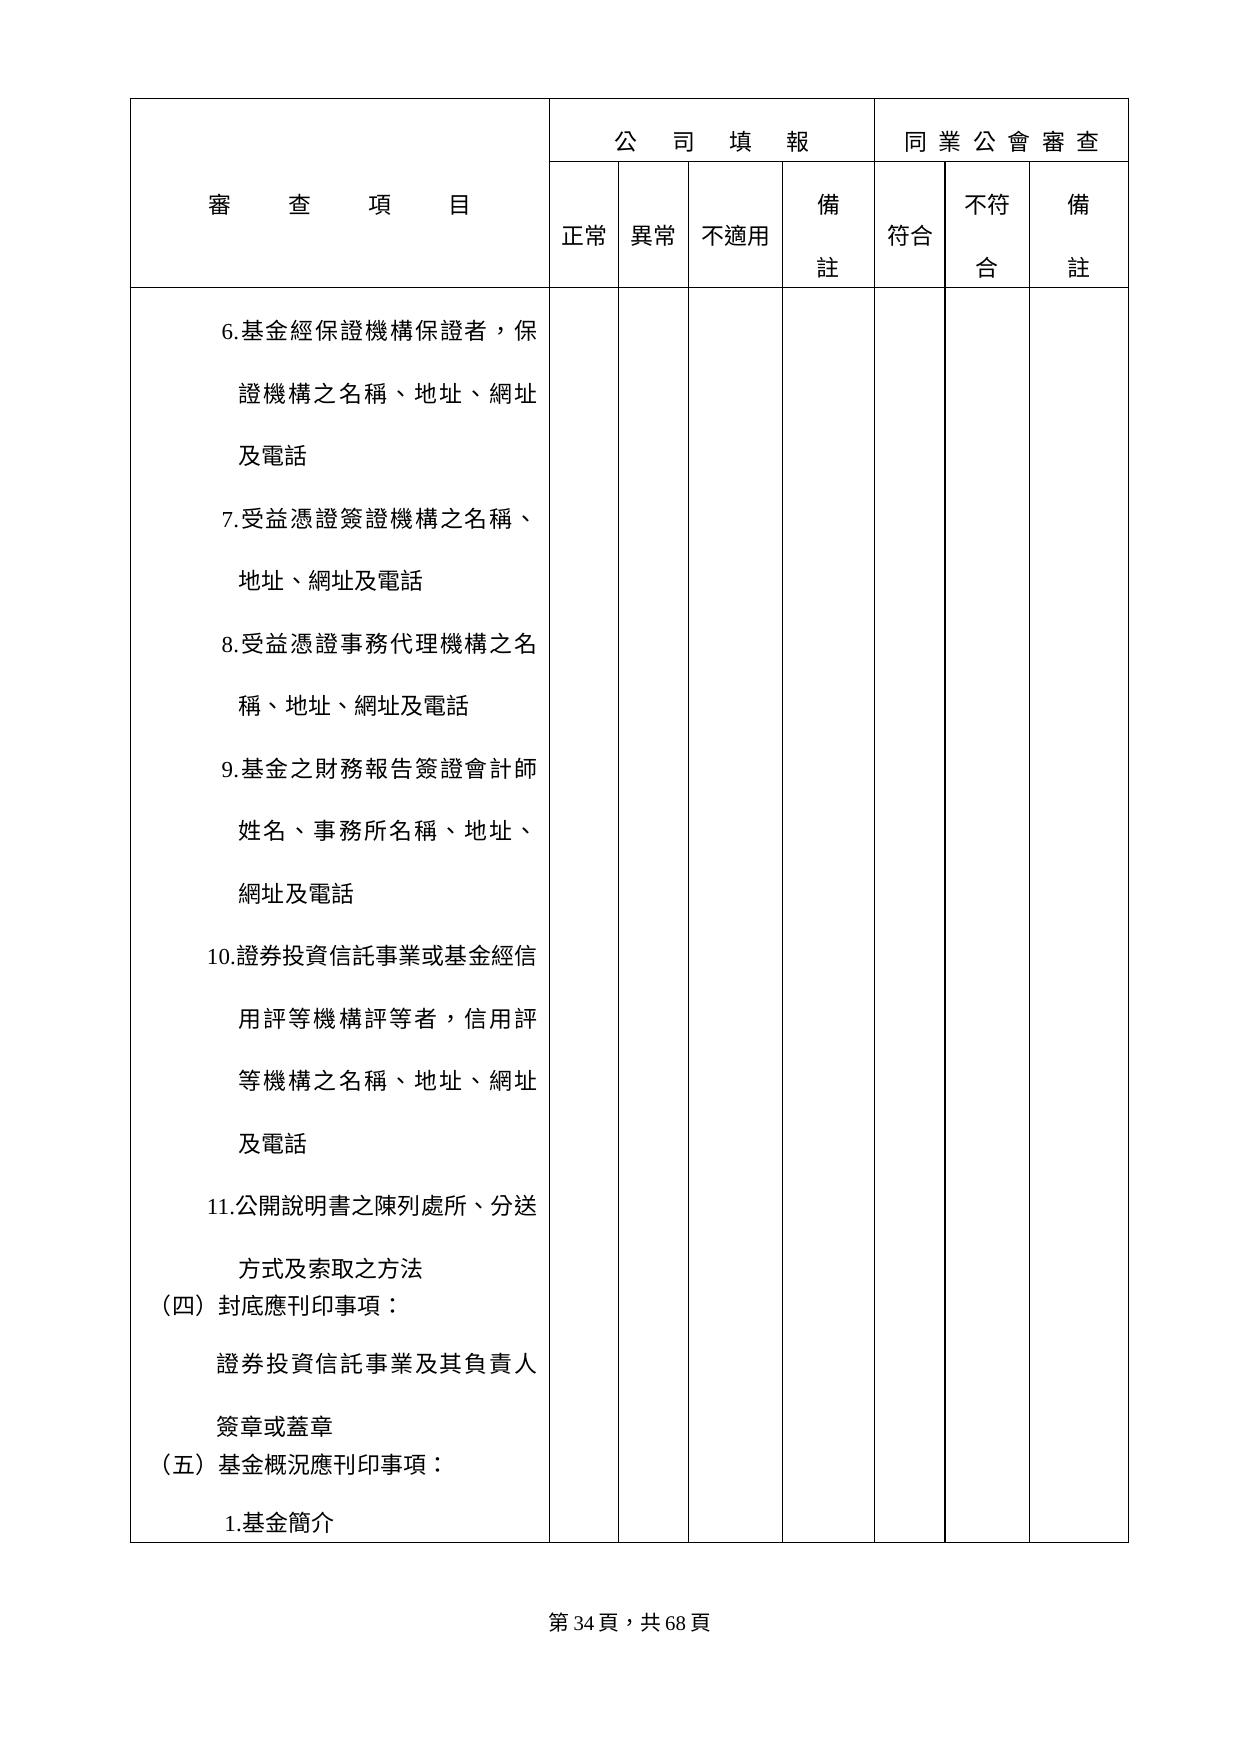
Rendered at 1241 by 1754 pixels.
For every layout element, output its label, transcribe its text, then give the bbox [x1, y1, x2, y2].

table_cell 【公開說明書】 ※下列資料應符合金管會規定之格式 是否依證券投資信託事業募集證券投資信託基金公開說明書應行記載事項準則規定，於所編製公開說明書封面註明係申請（報）用之稿本 是否依證券投資信託事業募集證券投資信託基金公開說明書應行記載事項準則規定，記載下列事項： （一）編製目錄及頁次 （二）封面依序刊印事項： 1.基金名稱（保本型基金應用括弧以不同顏色顯著字體標明保本比率及基金之類型(保證型或保護型)） 2.基金種類（股票型、債券型、平衡型、保本型、組合型、指數型、指數股票型（Exchange Traded Fund；ETF）、貨幣市場基金、傘型或其他經金管會核定者 3.基本投資方針 4.基金型態（開放式或封閉式） 5.基金投資國外地區者，註明「投資國外」 6.基金以外幣計價者，註明本基金以______幣計價 7.本次核准發行總面額 8.本次核准發行受益權單位數 9.保本型基金為保證型者，保證機構之名稱 10.證券投資信託事業之名稱 11.以顯著方式刊印下列文字： （1）「本基金經金融監督管理委員會核准或同意生效，惟不表示本基金絕無風險。本證券投資信託事業以往之經理績效不保證本基金之最低投資收益；本證券投資信託事業除盡善良管理人之注意義務外，不負責本基金之盈虧，亦不保證最低之收益」 （2）保本型基金為保證型者，應刊印「本基金經金融監督管理委員會核准或同意生效，惟不表示本基金絕無風險。投資人持有本基金至到期日時，始可享有_____%的本金保證。投資人於到期日前買回者或有本基金信託契約第__條第一款至第六款應終止之情事者，不在保證範圍，投資人應承擔整個投資期間之相關費用，並依當時淨值計算買回價格。投資人應了解到期日前本基金之淨值可能因市場因素而波動。投資人在進行交易前，應確定已充分瞭解本基金之風險與特性。」等文字。 （3）保本型基金為保護型者，應刊印「本基金無提供保證機構保證之機制，係透過投資工具達成保護本金之功能。本基金經金融監督管理委員會核准或同意生效，惟不表示本基金絕無風險。投資人持有本基金至到期日時，始可享有_____%的本金保護。投資人於到期日前買回者或有本基金信託契約第___條應提前終止之情事者，不在保護範圍，投資人應承擔整個投資期間之相關費用，並依當時淨值計算買回價格。投資人應了解到期日前本基金之淨值可能因市場因素而波動，因保護並非保證，投資標的之發行人違約或發生信用風險等因素，將無法達到本金保護之效果，投資人在進行交易前，應確定已充分瞭解本基金之風險與特性。」等文字，後段文字並應以加大粗黑字體或不同顏色等特別顯著方式刊印。 （4）非投資等級債券基金應以不同顏色顯著字體方式，載明適合之投資人屬性，並刊印「投資人投資非投資等級債券基金不宜占其投資組合過高之比重」，及「本基金經金融監督管理委員會核准，惟不表示絕無風險。由於非投資等級債券之信用評等未達投資等級或未經信用評等，且對利率變動的敏感度甚高，故本基金可能會因利率上升、市場流動性下降，或債券發行機構違約不支付本金、利息或破產而蒙受虧損。本基金不適合無法承擔相關風險之投資人。基金經理公司以往之經理績效不保證基金之最低投資收益；基金經理公司除盡善良管理人之注意義務外，不負責本基金之盈虧，亦不保證最低之收益，投資人申購前應詳閱基金公開說明書。」等文字。 （5）環境、社會及治理相關主題基金，應刊印「本基金屬環境、社會及治理相關主題基金，永續相關重要發行資訊之揭露請詳見第__頁至第__頁」，定期評估資訊將於公司網站（https://）公告。 （6）有關本基金運用限制及投資風險之揭露請詳見第__頁至第__頁 （7）固定收益基金應以粗體字警示投資人投資基金應注意之風險，並應補充包含債券發行人違約之信用風險 （8）本公開說明書之內容如有虛偽或隱匿之情事者，應由本證券投資信託事業與負責人及其他曾在公開說明書上簽章者依法負責 （9）查詢本公開說明書之網址，包括本會指定之資訊申報網站之網址及公司揭露公開說明書相關資料之網址 （※公開資訊觀測站網址應為https://mops.twse.com. tw/mops/web/index） （10）信託業兼營證券投資信託業務經本會核准得自行保管基金資產者，應標明自行保管及設有信託監察人之字句 12.刊印日期 （三）封裡依序刊印下列事項： 1.證券投資信託事業總公司之名稱、地址、網址及電話，發言人之姓名、職稱、聯絡電話及電子郵件信箱 2.基金保管機構之名稱、地址、網址及電話。（信託業兼營證券投資信託業務經本會核准得自行保管基金資產者，載明信託監察人之姓名或名稱、地址、網址或電子郵件信箱及電話） 3.受託管理機構之名稱、地址、網址及電話 4.國外投資顧問公司之名稱、地址、網址及電話 5.國外受託保管機構之名稱、地址、網址及電話 6.基金經保證機構保證者，保證機構之名稱、地址、網址及電話 7.受益憑證簽證機構之名稱、地址、網址及電話 8.受益憑證事務代理機構之名稱、地址、網址及電話 9.基金之財務報告簽證會計師姓名、事務所名稱、地址、網址及電話 10.證券投資信託事業或基金經信用評等機構評等者，信用評等機構之名稱、地址、網址及電話 11.公開說明書之陳列處所、分送方式及索取之方法 （四）封底應刊印事項： 證券投資信託事業及其負責人簽章或蓋章 （五）基金概況應刊印事項： 1.基金簡介 （1）發行總面額 （2）受益權單位總數 （3）每受益權單位面額 （4）得否追加發行 （5）成立條件(有成立日期者，亦一併列明) （6）預定發行日期 （7）存續期間 （8）投資地區及標的 (保本型基金應列示投資固定收益商品及證券相關商品之預估投資比率、投資商品之發行者、交易對象及參與率等) （9）基本投資方針及範圍簡述 （10）投資策略及特色之重點摘述 （11）本基金適合之投資人屬性分析 （12）銷售開始日 （13）銷售方式 （14）銷售價格 （15）最低申購金額 （16）證券投資信託事業為防制洗錢而可能要求申購人提出之文件及拒絕申購之情況 （17）買回開始日（保本型基金敍明接受買回之方式及因應買回處分資產之程序） （18）買回費用 （19）買回價格 （20）短線交易之規範及處理 ※應包含短線交易之定義、買回費率、買回費用計算方式及短線交易案例說明等事項 （21）基金營業日之定義 （22）經理費（保本型基金之經理費率應以明顯字體列示） （23）保管費(信託業兼營證券投資信託業務經本會核准得自行保管基金資產者，其信託監察人之報酬) （24）基金經保證機構保證者，保證機構之業務性質、財務狀況、 信用評等、保證條件、範圍、保證費及保證契約主要內容；並以釋例說明保證機制及高於保證金額之潛在回報之計算方法 （25）是否分配收益 2.基金性質 （1）基金之設立及其依據 （2）證券投資信託契約關係 3.證券投資信託事業之職責（概述） 4.基金保管機構之職責（概述） （信託業兼營證券投資信託業務經本會核准得自行保管基金資產者，應記載信託監察人之職責） 5.基金保證機構之職責(概述) 6.基金投資 （1）基金投資方針及範圍。 ※債券型基金者，應敘明其資產組合及持有固定收益證券部位之加權平均存續期間管理策略 （2）證券投資信託事業運用基金投資之決策過程、基金經理人之姓名、主要經(學)歷及權限。基金經理人同時管理其他基金者，應揭露所管理之其他基金名稱及所採取防止利益衝突之措施 ※基金經理人主要經歷應加註起迄時間 ※基金經理人管理1檔基金以上者，請詳述公司實際採行之防範措施 ※請同業公會確認基金經理人符合證券投資信託事業負責人與業務人員管理規則第5條資格、資格條件符合最新法令規定及已接受6小時期貨暨選擇權相關法規之職前及在職訓練課程（請查詢最新受訓紀錄） （3）證券投資信託事業運用基金，將基金之管理業務複委任第三人處理者，應敘明複委任業務情形及受託管理機構對受託管理業務之專業能力 （4）證券投資信託事業運用基金，委託國外投資顧問公司提供投資顧問服務，應敘明國外投資顧問公司提供基金顧問服務之專業能力 （5）基金運用之限制 ※有關各投資標的信用評等之規定，勿分散說明，集中陳述為宜。 （6）基金參與股票發行公司股東會行使表決權之處理原則及方法 是否符合證券投資信託事業管理規則第19條第2項第6款及證券投資信託事業負責人與業務人員管理規則第13條第2項第6款規定證券投資信託事業及其負責人、部門主管、分支機構經理人、其他業務人員或受僱人，不得轉讓出席股東會委託書或藉行使基金持有股票之投票表決權，收受金錢或其他利益 是否依證券投資信託事業管理規則第23條第4項規定，出席股東會行使表決權並應作成書面紀錄，循序編號建檔並至少保存5年 （7）組合基金參與子基金之受益人大會行使表決權之處理原則及方法 經理公司應依據子基金之信託契約或公開說明書之規定行使表決權，並基於受益人之最大利益，支持子基金經理公司所提之議案。但子基金之經理公司所提之議案有損及受益人權益之虞者，得依經理公司董事會之決議辦理 經理公司不得轉讓或出售子基金之受益人大會表決權。經理公司之董事、監察人、經理人、業務人員及其他受僱人員，亦不得轉讓或出售該表決權，收受金錢或其他利益 （8）基金投資國外地區者，應刊印下列事項： ※下列說明資料應更新至最新資料 主要投資地區（國）經濟環境簡要說明 經濟發展及各主要產業概況 外匯管理及資金匯出入規定 最近3年當地幣值對美元匯率之最高、最低數額及其變動情形 主要投資證券市場簡要說明下列資料 ※是否依證券投資信託事業募集證券投資信託基金公開說明書應行記載事項準則規定之格式填列 最近2年發行及交易市場概況 最近2年市場之週轉率及本益比 市場資訊揭露效率(包括時效性及充分性)之說明 證券之交易方式 投資國外證券化商品或新興產業者，應敘明該投資標的或產業最近2年國外市場概況 證券投資信託事業對基金之外匯收支從事避險交易者，應敘明其避險方法 基金投資國外地區者，證券投資信託事業應說明配合本基金出席所投資外國股票（或基金）發行公司股東會（受益人會議）之處理原則及方法 7.保本型基金： （1）相關投資連結標的之性質 （2）本基金之設定參數，含參與比率及投資期間，並註明實際參與率釐定之時間，以及通知受益人之方式 （3）保護型基金未設立保證機構，應載明本基金無提供保證機構保證之機制，係透過投資工具達成保護本金之功能。 （4）保護型基金應明定，因應受益人提前請求買回而處分資產及到期日時，達成保護本金之控管機制 8.指數型基金及指數股票型基金： （1）指數編製方式及經理公司追蹤、模擬或複製表現之操作方式，包含調整投資組合方式，以及基金投資於指數具代表性之成分證券樣本時，為使該樣本明確反映指數整體特色之抽樣及操作方式 （2）基金表現與標的指數表現之差異比較，其比較方式應載明其定義及計算公式 9.傘型基金： 各子基金之投資範圍、主要區隔及異同分析；其應記載事項之內容為各子基金所共通者，得標註各子基金皆同，免重複列示，其應記載事項之內容為各子基金不同者，應分別列示，並比較其差異 10.外幣計價基金： 敍明本基金計價、申購及買回之幣別，匯率適用時點及使用之匯率資訊取得來源 11.環境、社會及治理相關主題基金： （1）投資目標與衡量標準：本基金之主要永續投資重點和目標，所採用環境、社會及治理標準或原則與投資重點關連性。基金應設定一個或多個永續投資目標，並具體說明衡量實現永續投資目標實現程度之評量指標。 （2）投資策略與方法：經理公司為達成永續投資目標所採用投資策略類型，將環境、社會及治理因素納入投資流程之具體作法，對環境、社會及治理相關因素之考慮過程，以及衡量該等因素之評估衡量方法。 （3）投資比例配置：本基金持有符合環境、社會及治理相關投資重點之標的占基金淨資產價值之最低投資比重，並說明如何確保基金資產整體運用不會對永續投資目標造成重大損害。 （4）參考績效指標：若本基金有設定環境、社會及治理績效指標，應說明該指標之特性，以及該指標是否與本基金之相關環境、社會及治理投資重點保持一致。 （5）排除政策：本基金之投資是否有排除政策及排除的類型。 （6）風險警語：本基金之環境、社會及治理投資重點之相關風險描述。 （7）盡職治理參與：本基金所適用盡職治理政策及執行方式，以及經理公司盡職治理報告之查詢方法或途徑。 （8）定期揭露：經理公司募集發行本基金後，應於年度結束後二個月，每年在公司網站上向投資人揭露下列定期評估資訊，並揭露查詢基金定期評估資訊之網址，以及經理公司揭露盡職治理報告書相關資料之網址： 本基金資產組成符合所定環境、社會及治理投資策略與篩選標準之實際投資比重。 如有設定績效參考指標，應比較本基金採用環境、社會及治理篩選標準與績效指標對成分證券篩選標準兩者間的差異。 本基金為達到永續投資重點和目標，而採取盡職治理行動。 （9）其他本會規定應行記載事項。 12.投資風險揭露要素事項： （1）類股過度集中之風險 （2）產業景氣循環之風險 （3）流動性風險 （4）外匯管制及匯率變動之風險 （5）投資地區政治、經濟變動之風險 （6）商品交易對手及保證機構之信用風險 （7）投資結構式商品之風險 （8）其他投資標的或特定投資策略之風險 （9）從事證券相關商品交易之風險 （10）出借所持有之有價證券或借入有價證券之相關風險 （11）其他投資風險 13.收益分配 （1）分配之項目 （2）分配之時間 （3）給付之方式 14.申購受益憑證 （1）申購程序、地點及截止時間 （2）申購價金之計算及給付方式 ※申購手續費之計算方式應詳細說明之 （3）受益憑證之交付 （4）證券投資信託事業不接受申購或基金不成立時之處理 15.買回受益憑證 （1）買回程序、地點及截止時間。 ※買回截止時間應載明「除能證明投資人係於截止時間前提出買回申請者，逾時申請應視為次一買回申請日之買回申請」 （2）買回價金之計算 ※訂定基金短線交易買回費率及收取買回費用之計算方式。短線交易規範應公平對待所有受益人。 （3）買回價金給付之時間及方式 （4）受益憑證之換發 （5）買回價金遲延給付之情形 ※應增列恢復計算基金之買回價格規定 （6）買回撤銷之情形 16.受益人之權利及負擔 （1）受益人應有之權利內容 （2）受益人應負擔費用之項目及其計算、給付方式 ※應包含短線交易費用之給付方式 （3）受益人應負擔租稅之項目及其計算、繳納方式 是否符合修正後財政部81.4.23財稅第811663751號函、財政部91.11.27台財稅字第0910455815號令及其他相關最新法令規定 （4）受益人會議 召集事由 召集程序 決議方式 17.基金之資訊揭露 （1）依法令及證券投資信託契約規定應揭露之資訊內容 是否符合證券投資信託契約規定 （2）資訊揭露之方式、公告及取得方法。 ※資訊揭露之公告，應依相關規定分別將所有應公告之事項及選定之公告方式各別列示，以利投資人查詢 （3）證券投資信託事業申請募集指數型基金及指數股票型基金者，應記載投資人取得指數組成調整、基金與指數表現差異比較等最新基金資訊及其他重要資訊之途徑。 18.基金運用狀況 ※是否依證券投資信託事業募集證券投資信託基金公開說明書應行記載事項準則規定之格式填列 （1）投資情形（列示公開說明書刊印日前1個月月底基金資料） 淨資產總額之組成項目、金額及比率 投資單一股票金額占基金淨資產價值百分之一以上者，列示該股票之名稱、股數、每股市價、投資金額及投資比率 投資單一債券金額占基金淨資產價值百分之一以上者，列示該債券之名稱、投資金額及投資比率 組合型基金投資單一子基金金額佔基金淨資產價值百分之一以上者，列示該子基金名稱、經理公司、基金經理人、經理費費率、保管費費率、受益權單位數、每單位淨值、投資受益權單位數、投資比率及給付買回價金之期限 （2）投資績效 最近3年度每單位淨值走勢圖。 最近3年度各年度每受益權單位收益分配之金額。 公開說明書刊印日前1季止，本基金淨資產價值最近3個月、6個月、1年、3年、5年、10年及自基金成立日起算之累計報酬率。指數型基金及指數股票型基金另應載明基金表現與標的指數表現之差異比較 （3）最近2年度本基金之會計師 查核報告，資產負債報告書、投資明細表、收入與費用報告書、可分配收益表、資本帳戶變動表、附註及明細表。 （4）最近年度及公開說明書刊印日前1季止，基金委託證券商買賣有價證券總金額前5名之證券商名稱、支付該證券商手續費之金額。若證券商為該基金之受益人者，應一併揭露其持有基金之受益權單位數及比例 （5）基金接受信用評等機構評等者，應揭露信用評等機構對基金之評等報告 （6）其他應揭露事項 （六）證券投資信託契約主要內容應刊印事項： 1.基金名稱、證券投資信託事業名稱、基金保管機構名稱(信託業兼營證券投資信託業務經本會核准得自行保管基金資產者，其信託監察人之姓名或名稱）及基金存續期間 2.基金發行總面額及受益權單位總數 3.受益憑證之發行及簽證 4.受益憑證之申購 5.基金之成立與不成立 6.受益憑證之上市及終止上市 7.基金之資產 8.基金應負擔之費用 9.受益人之權利、義務與責任 10.證券投資信託事業之權利、義務與責任 11.基金保管機構之權利、義務與責任 (信託業兼營證券投資信託業務經本會核准得自行保管基金資產者，其信託監察人之權利、義務與責任) 12.運用基金投資證券之基本方針及範圍 13.收益分配 14.受益憑證之買回 15.基金淨資產價值及受益權單位淨資產價值之計算 16.證券投資信託事業之更換 17.基金保管機構之更換(信託業兼營證券投資信託業務經本會核准得自行保管基金資產者，其信託監察人之更換) 18.證券投資信託契約之終止 19.基金之清算 20.受益人名簿 21.受益人會議 22.通知及公告 23.證券投資信託契約之修訂 以顯著方式刊印下列文字：「依據證券投資信託及顧問法第20條及證券投資信託事業管理規則第21條第1項規定，證券投資信託事業應於其營業處所及其基金銷售機構營業處所，或以其他經主管機關指定之其他方式備置證券投資信託契約，以供投資人查閱；證券投資信託事業應依投資人之請求，提供證券投資信託契約副本，並得收取工本費新臺幣壹百元」 （七）證券投資信託事業概況應刊印事項： ※是否依證券投資信託事業募集證券投資信託基金公開說明書應行記載事項準則規定之格式填列 1.事業簡介 （1）設立日期 （2）最近3年股本形成經過 （3）營業項目 （4）沿革：最近5年度募集之基金、分公司及子公司之設立、董事監察人或主要股東股權之移轉或更換、經營權之改變及其他重要紀事 2.事業組織(列示公開說明書刊印日前1個月月底證券投資信託事業資料) （1）股權分散情形 股東結構(各類股東之組合比例) 主要股東名單(股權比例5%以上股東之名稱、持股數額及比率 （2）組織系統（證券投資信託事業之組織結構、各主要部門（於信託業為兼營證券投資信託業務部門）所營業務及員工人數) （3）總經理、副總經理及各單位主管（於信託業為兼營證券投資信託業務部門主管）之姓名、就任日期、持有證券投資信託事業之股份數額及比例、主要經(學)歷、目前兼任其他公司之職務。 （4）董事及監察人之姓名、選任日期、任期、選任時及現在持有證券投資信託事業股份數額及比率、主要經(學)歷 3.利害關係公司揭露：列示公開說明書刊印日前1個月月底與證券投資信託事業有下列情事之公司： （1）與證券投資信託事業具有公司法第6章之1所定關係者 （2）證券投資信託事業董事、監察人或綜合持股達5%以上之股東 （3）前目人員或證券投資信託事業經理人與該公司董事、監察人、經理人或持有已發行股份10%以上股東為同1人或具有配偶關係者 4.營運情形 （1）列示刊印日前1個月月底，證券投資信託事業經理其他基金之名稱、成立日、受益權單位數、淨資產金額及每單位淨資產價值 （2）最近2年度證券投資信託事業之會計師查核報告、資產負債表、損益表及股東權益變動表 5.受處罰之情形（列示最近2年證券投資信託事業受本會處分及糾正之時間及詳情） 6.訴訟或非訟事件(證券投資信託事業目前尚在繫屬中之重大訴訟、非訟或行政爭訟事件，其結果可能對受益人權益有重大影響者，應揭露其系爭事實、標的金額、訴訟開始日期、主要訴訟當事人及目前處理情形 （八）受益憑證銷售及買回機構之名稱、地址及電話 （九）其他本會規定應特別記載之事項： 1.證券投資信託事業遵守中華民國證券投資信託暨顧問商業同業公會會員自律公約之聲明書 2.證券投資信託事業內部控制制度聲明書 3.證券投資信託事業就公司治理運作情形載明下列事項： （1）董事會之結構及獨立性 （2）董事會及經理人之職責 （3）監察人之組成及職責 （4）利害關係人之權利及關係 （5）對於法令規範資訊公開事項之詳細情形 （6）其他公司治理之相關資訊 4.本次發行之基金信託契約與契約範本條文對照表 5.其他本會規定應特別記載之事項 [131, 288, 549, 1542]
table_cell 不符合 [946, 162, 1029, 287]
table_cell [550, 288, 618, 1542]
table_cell 符合 [875, 162, 944, 287]
table_cell [783, 288, 874, 1542]
table_cell [946, 288, 1029, 1542]
table_cell [1030, 288, 1128, 1542]
table_header 審 查 項 目 [131, 99, 549, 287]
table_cell 正常 [550, 162, 618, 287]
table_header 公 司 填 報 [550, 99, 874, 161]
table_cell 備 註 [1030, 162, 1128, 287]
table_cell [689, 288, 782, 1542]
table_cell 不適用 [689, 162, 782, 287]
table_cell [619, 288, 688, 1542]
table_cell 異常 [619, 162, 688, 287]
table_header 同 業 公 會 審 查 [875, 99, 1128, 161]
table_cell 備 註 [783, 162, 874, 287]
table_cell [875, 288, 944, 1542]
